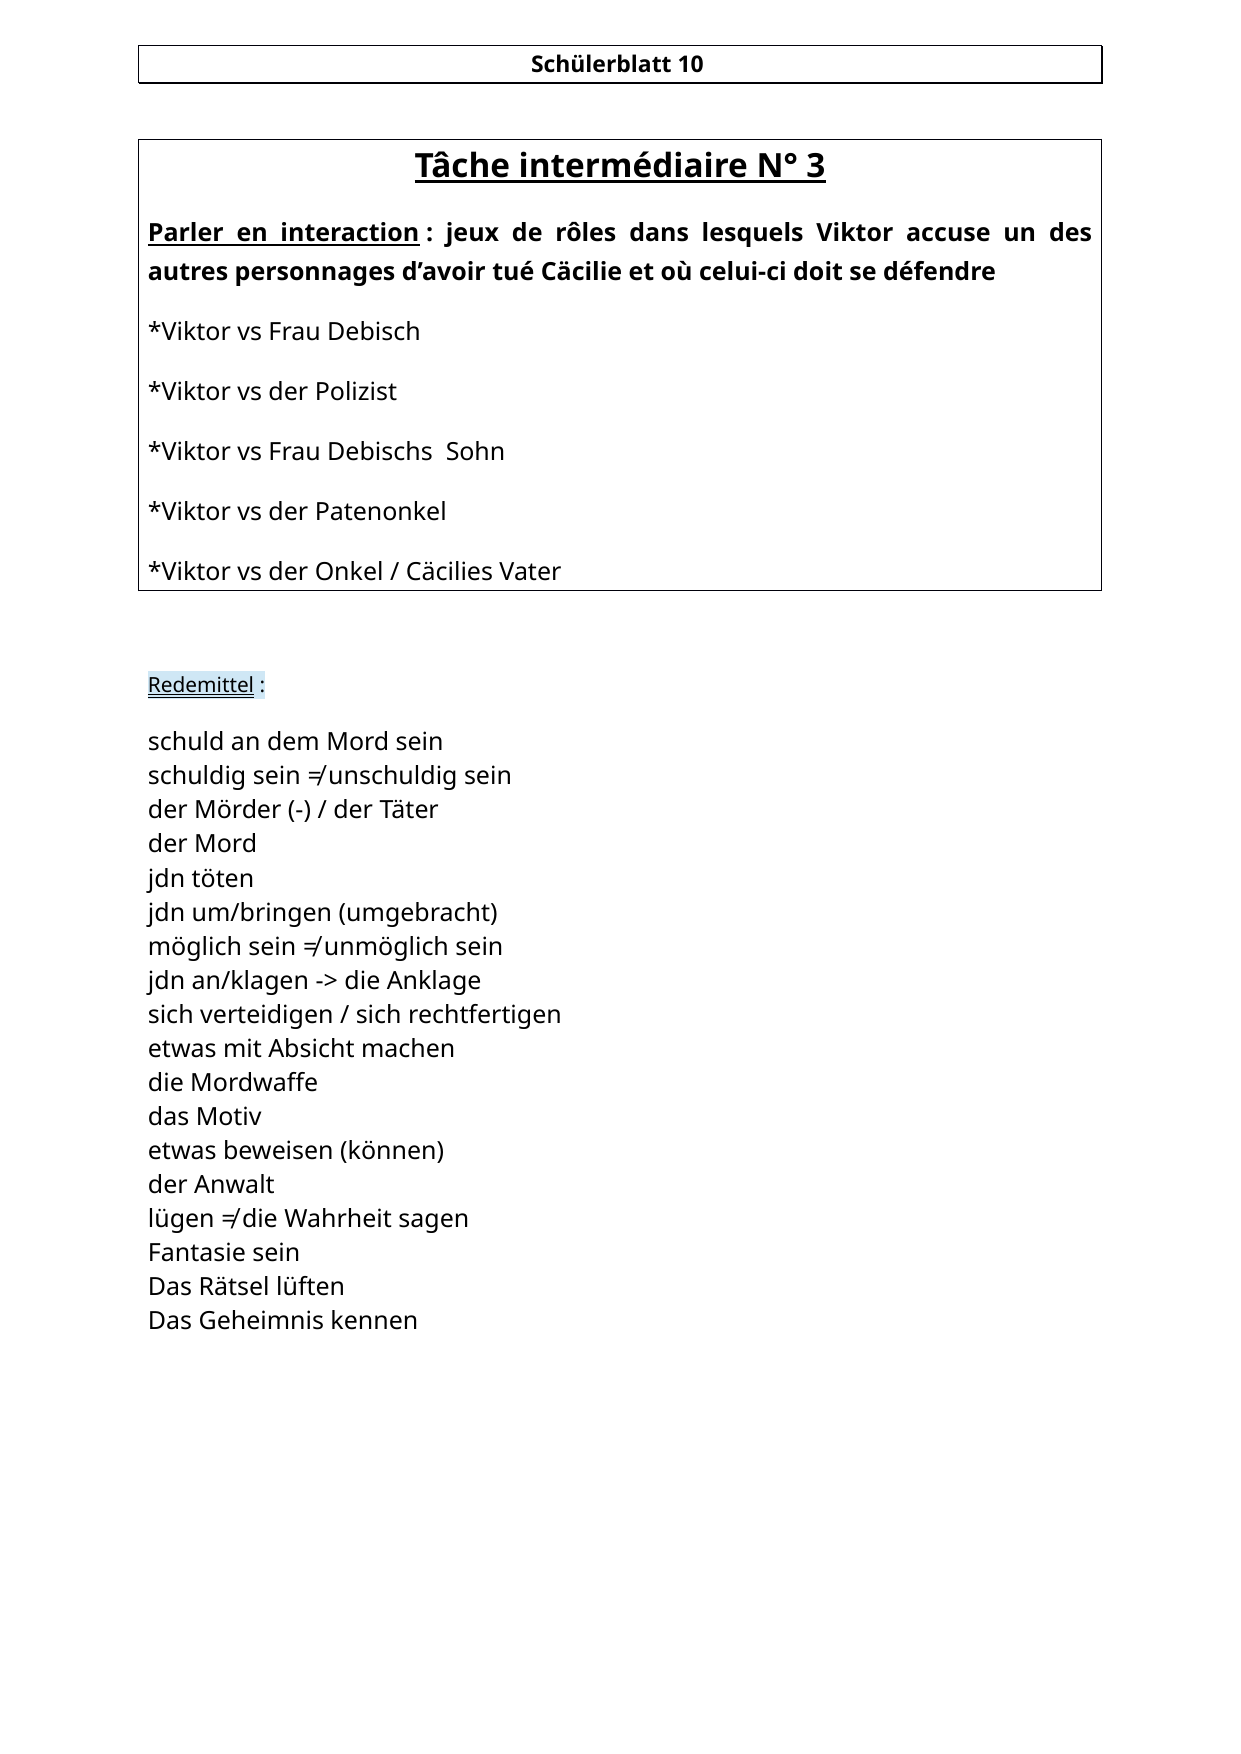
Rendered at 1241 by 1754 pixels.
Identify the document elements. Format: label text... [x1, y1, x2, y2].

text etwas mit Absicht machen [148, 1031, 1093, 1064]
text Redemittel : [148, 671, 1093, 699]
text *Viktor vs Frau Debisch [139, 311, 1101, 348]
text Das Geheimnis kennen [148, 1303, 1093, 1337]
text lügen ≠ die Wahrheit sagen [148, 1201, 1093, 1235]
text schuld an dem Mord sein [148, 724, 1093, 758]
text möglich sein ≠ unmöglich sein [148, 928, 1093, 962]
text sich verteidigen / sich rechtfertigen [148, 996, 1093, 1031]
text Parler en interaction : jeux de rôles dans lesquels Viktor accuse un des autres personnages d’avoir tué Cäcilie et où celui-ci doit se défendre [139, 212, 1101, 288]
text jdn um/bringen (umgebracht) [148, 894, 1093, 928]
text etwas beweisen (können) [148, 1133, 1093, 1167]
text *Viktor vs Frau Debischs Sohn [139, 431, 1101, 468]
text *Viktor vs der Polizist [139, 371, 1101, 408]
text *Viktor vs der Onkel / Cäcilies Vater [139, 551, 1101, 590]
text jdn an/klagen -> die Anklage [148, 962, 1093, 996]
text das Motiv [148, 1099, 1093, 1133]
text Schülerblatt 10 [139, 46, 1101, 82]
text der Anwalt [148, 1167, 1093, 1201]
text der Mord [148, 826, 1093, 860]
text Fantasie sein [148, 1235, 1093, 1269]
text die Mordwaffe [148, 1064, 1093, 1099]
text schuldig sein ≠ unschuldig sein [148, 758, 1093, 792]
text Tâche intermédiaire N° 3 [139, 140, 1101, 187]
text der Mörder (-) / der Täter [148, 792, 1093, 826]
text *Viktor vs der Patenonkel [139, 491, 1101, 528]
text Das Rätsel lüften [148, 1269, 1093, 1303]
text jdn töten [148, 860, 1093, 894]
